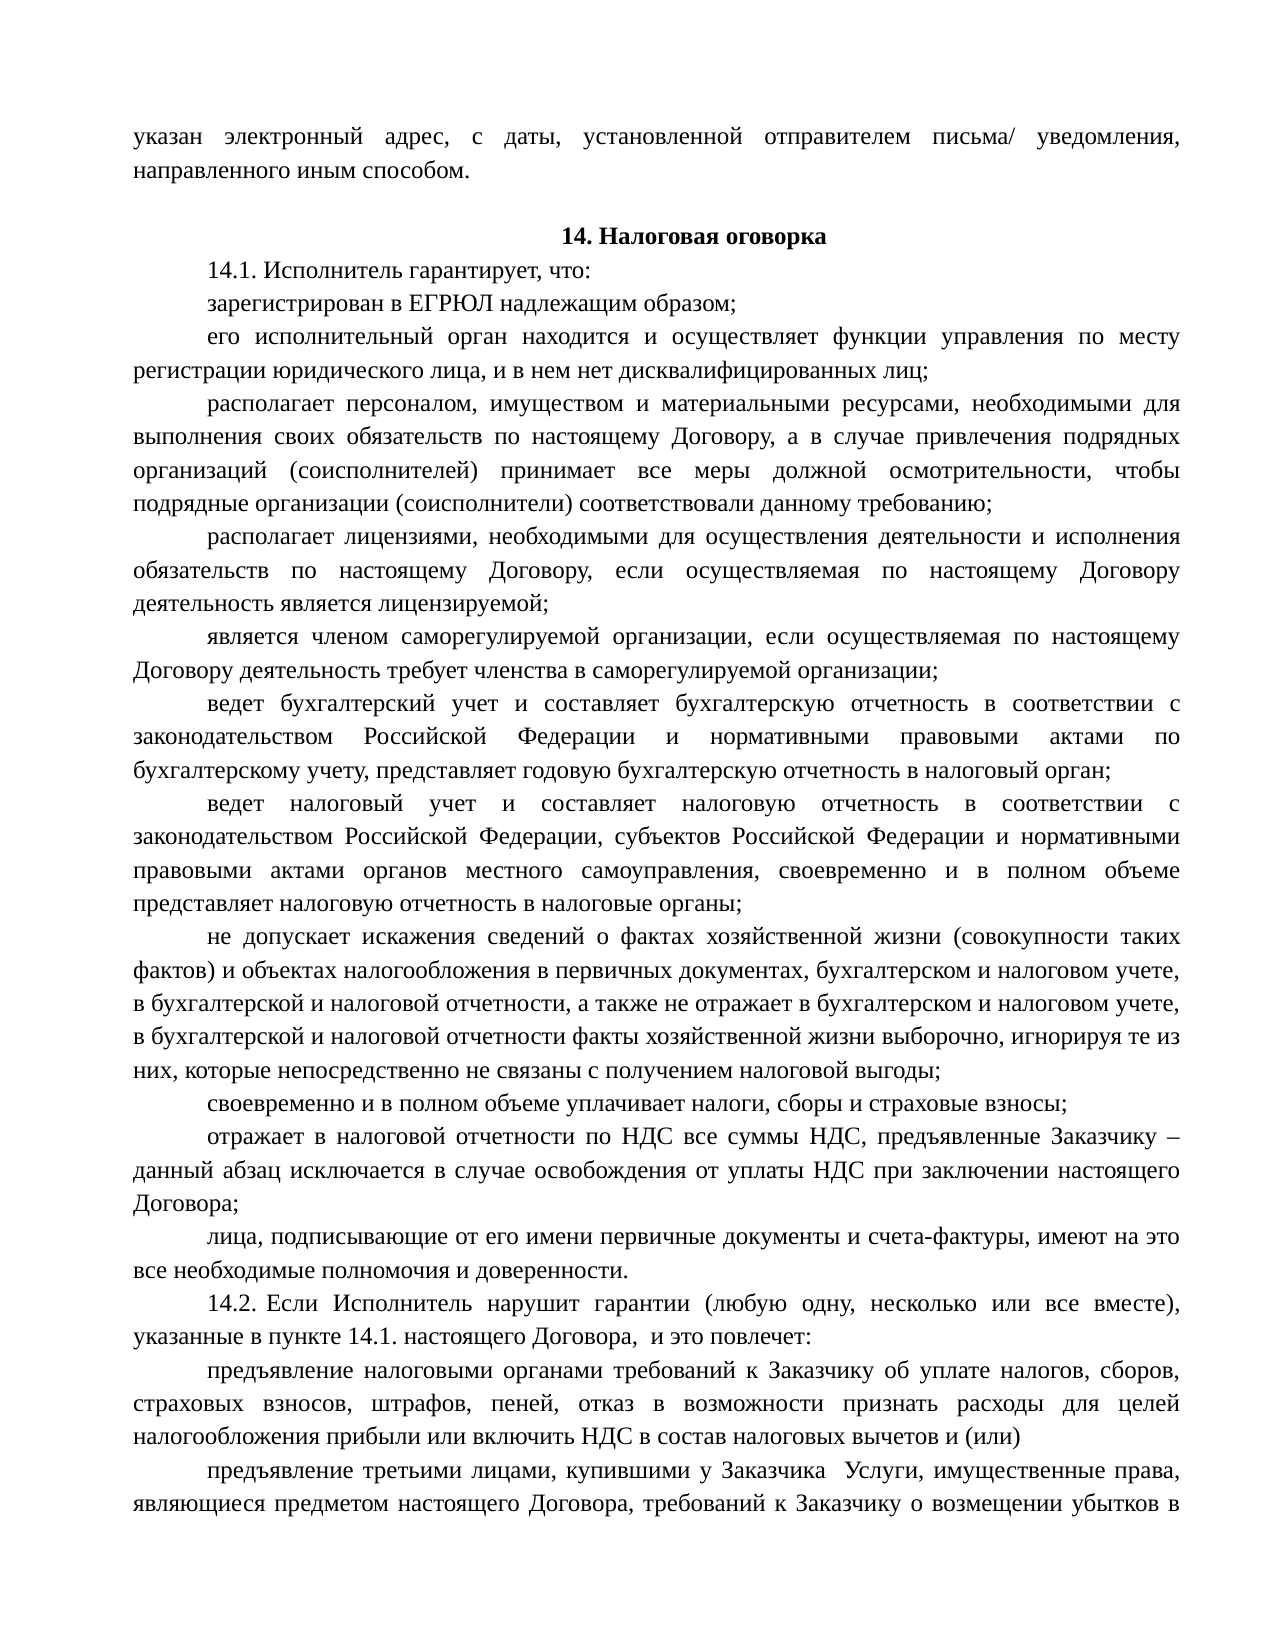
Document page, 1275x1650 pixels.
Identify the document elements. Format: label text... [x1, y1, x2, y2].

text не допускает искажения сведений о фактах хозяйственной жизни (совокупности таких фактов) и объектах налогообложения в первичных документах, бухгалтерском и налоговом учете, в бухгалтерской и налоговой отчетности, а также не отражает в бухгалтерском и налоговом учете, в бухгалтерской и налоговой отчетности факты хозяйственной жизни выборочно, игнорируя те из них, которые непосредственно не связаны с получением налоговой выгоды; [133, 918, 1181, 1085]
text ведет бухгалтерский учет и составляет бухгалтерскую отчетность в соответствии с законодательством Российской Федерации и нормативными правовыми актами по бухгалтерскому учету, представляет годовую бухгалтерскую отчетность в налоговый орган; [133, 685, 1181, 785]
text зарегистрирован в ЕГРЮЛ надлежащим образом; [133, 285, 1181, 318]
text 14.1. Исполнитель гарантирует, что: [133, 251, 1181, 285]
text предъявление налоговыми органами требований к Заказчику об уплате налогов, сборов, страховых взносов, штрафов, пеней, отказ в возможности признать расходы для целей налогообложения прибыли или включить НДС в состав налоговых вычетов и (или) [133, 1351, 1181, 1451]
text располагает персоналом, имуществом и материальными ресурсами, необходимыми для выполнения своих обязательств по настоящему Договору, а в случае привлечения подрядных организаций (соисполнителей) принимает все меры должной осмотрительности, чтобы подрядные организации (соисполнители) соответствовали данному требованию; [133, 385, 1181, 518]
text указан электронный адрес, с даты, установленной отправителем письма/ уведомления, направленного иным способом. [133, 118, 1181, 185]
text 14.2. Если Исполнитель нарушит гарантии (любую одну, несколько или все вместе), указанные в пункте 14.1. настоящего Договора, и это повлечет: [133, 1285, 1181, 1351]
text его исполнительный орган находится и осуществляет функции управления по месту регистрации юридического лица, и в нем нет дисквалифицированных лиц; [133, 318, 1181, 385]
text лица, подписывающие от его имени первичные документы и счета-фактуры, имеют на это все необходимые полномочия и доверенности. [133, 1218, 1181, 1285]
text располагает лицензиями, необходимыми для осуществления деятельности и исполнения обязательств по настоящему Договору, если осуществляемая по настоящему Договору деятельность является лицензируемой; [133, 518, 1181, 618]
text 14. Налоговая оговорка [133, 218, 1181, 251]
text ведет налоговый учет и составляет налоговую отчетность в соответствии с законодательством Российской Федерации, субъектов Российской Федерации и нормативными правовыми актами органов местного самоуправления, своевременно и в полном объеме представляет налоговую отчетность в налоговые органы; [133, 785, 1181, 918]
text является членом саморегулируемой организации, если осуществляемая по настоящему Договору деятельность требует членства в саморегулируемой организации; [133, 618, 1181, 685]
text предъявление третьими лицами, купившими у Заказчика Услуги, имущественные права, являющиеся предметом настоящего Договора, требований к Заказчику о возмещении убытков в [133, 1451, 1181, 1518]
text своевременно и в полном объеме уплачивает налоги, сборы и страховые взносы; [133, 1085, 1181, 1118]
text отражает в налоговой отчетности по НДС все суммы НДС, предъявленные Заказчику – данный абзац исключается в случае освобождения от уплаты НДС при заключении настоящего Договора; [133, 1118, 1181, 1218]
